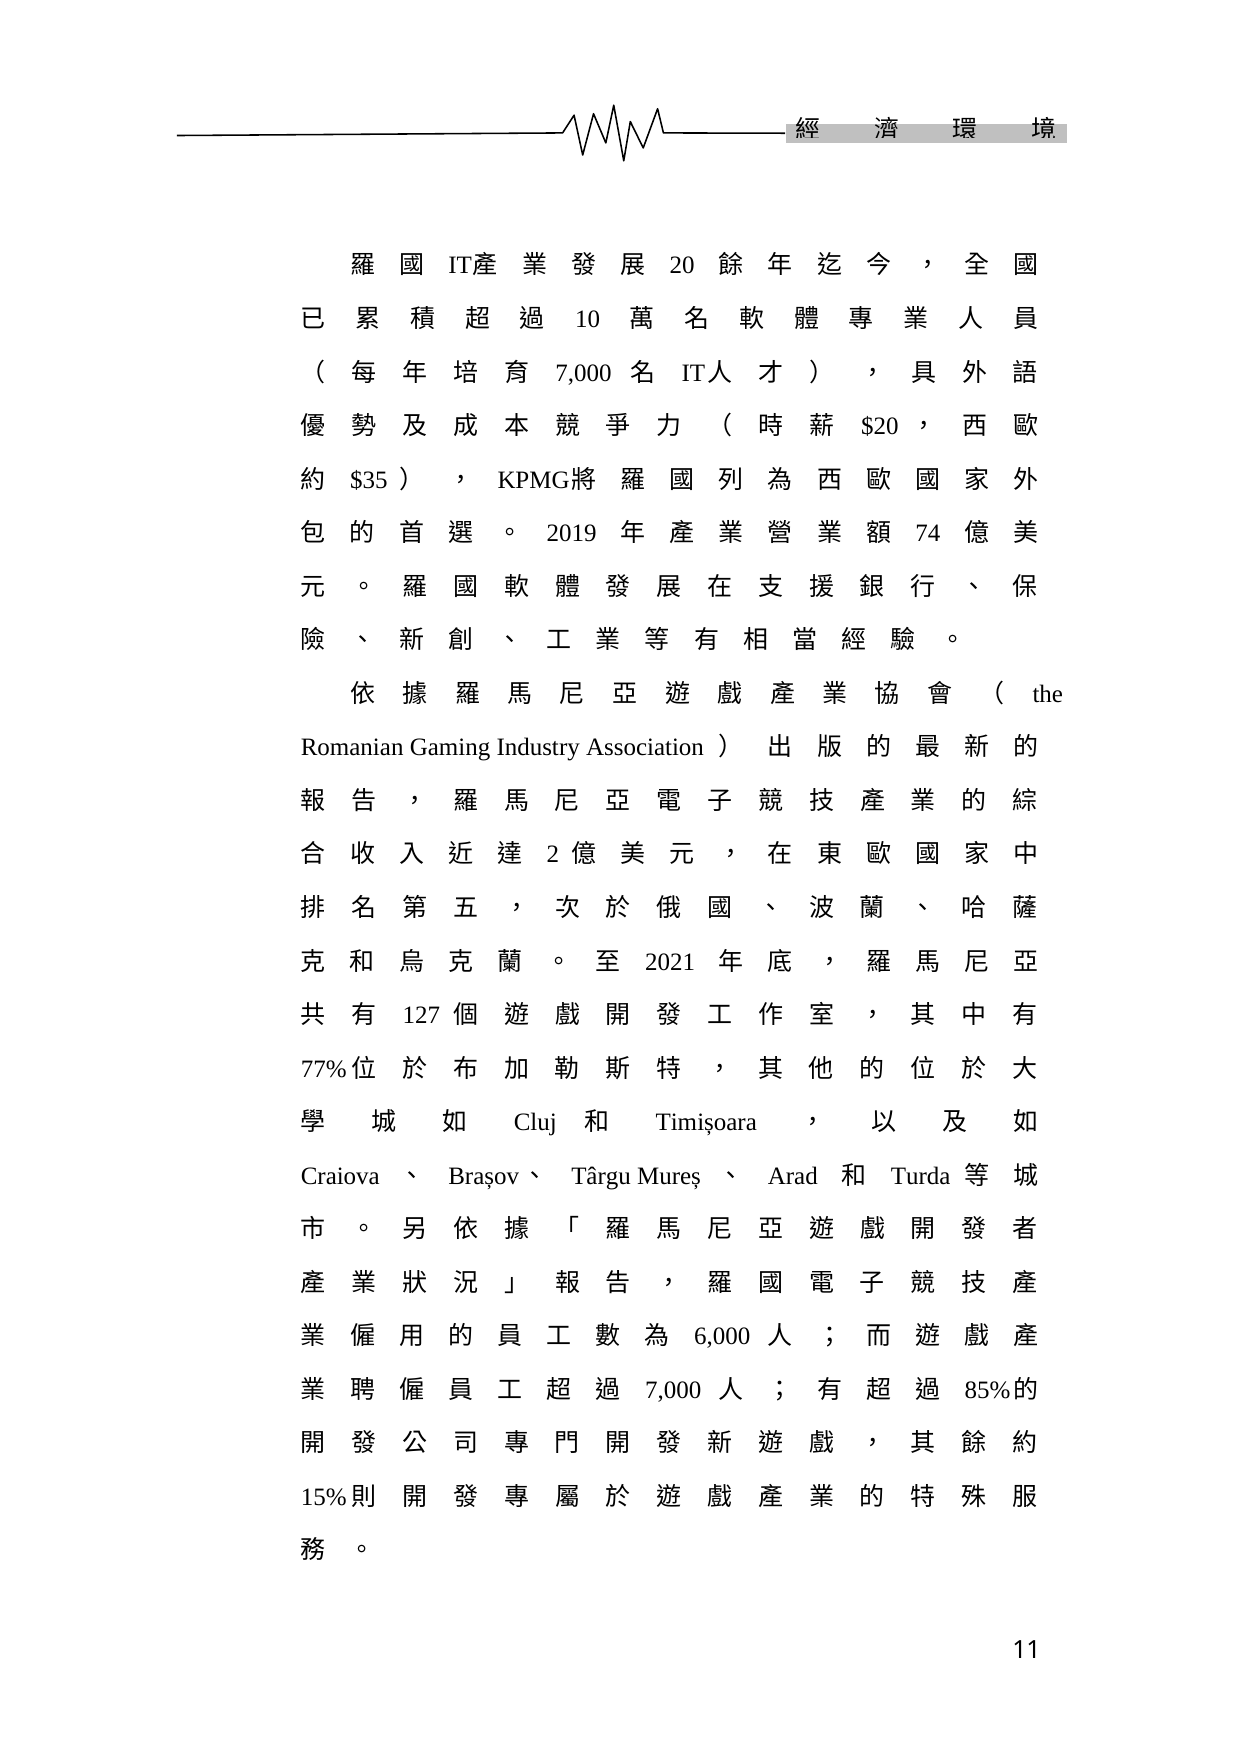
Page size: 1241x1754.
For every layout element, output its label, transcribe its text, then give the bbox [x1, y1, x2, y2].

text 依據羅馬尼亞遊戲產業協會（the Romanian Gaming Industry Association）出版的最新的報告，羅馬尼亞電子競技產業的綜合收入近達2億美元，在東歐國家中排名第五，次於俄國、波蘭、哈薩克和烏克蘭。至2021年底，羅馬尼亞共有127個遊戲開發工作室，其中有77%位於布加勒斯特，其他的位於大學城如Cluj和Timișoara，以及如Craiova、Brașov、Târgu Mureș、Arad和Turda等城市。另依據「羅馬尼亞遊戲開發者產業狀況」報告，羅國電子競技產業僱用的員工數為6,000人；而遊戲產業聘僱員工超過7,000人；有超過85%的開發公司專門開發新遊戲，其餘約15%則開發專屬於遊戲產業的特殊服務。 [276, 664, 1063, 1575]
text 羅國IT產業發展20餘年迄今，全國已累積超過10萬名軟體專業人員（每年培育7,000名IT人才），具外語優勢及成本競爭力（時薪$20，西歐約$35），KPMG將羅國列為西歐國家外包的首選。2019年產業營業額74億美元。羅國軟體發展在支援銀行、保險、新創、工業等有相當經驗。 [276, 236, 1063, 664]
